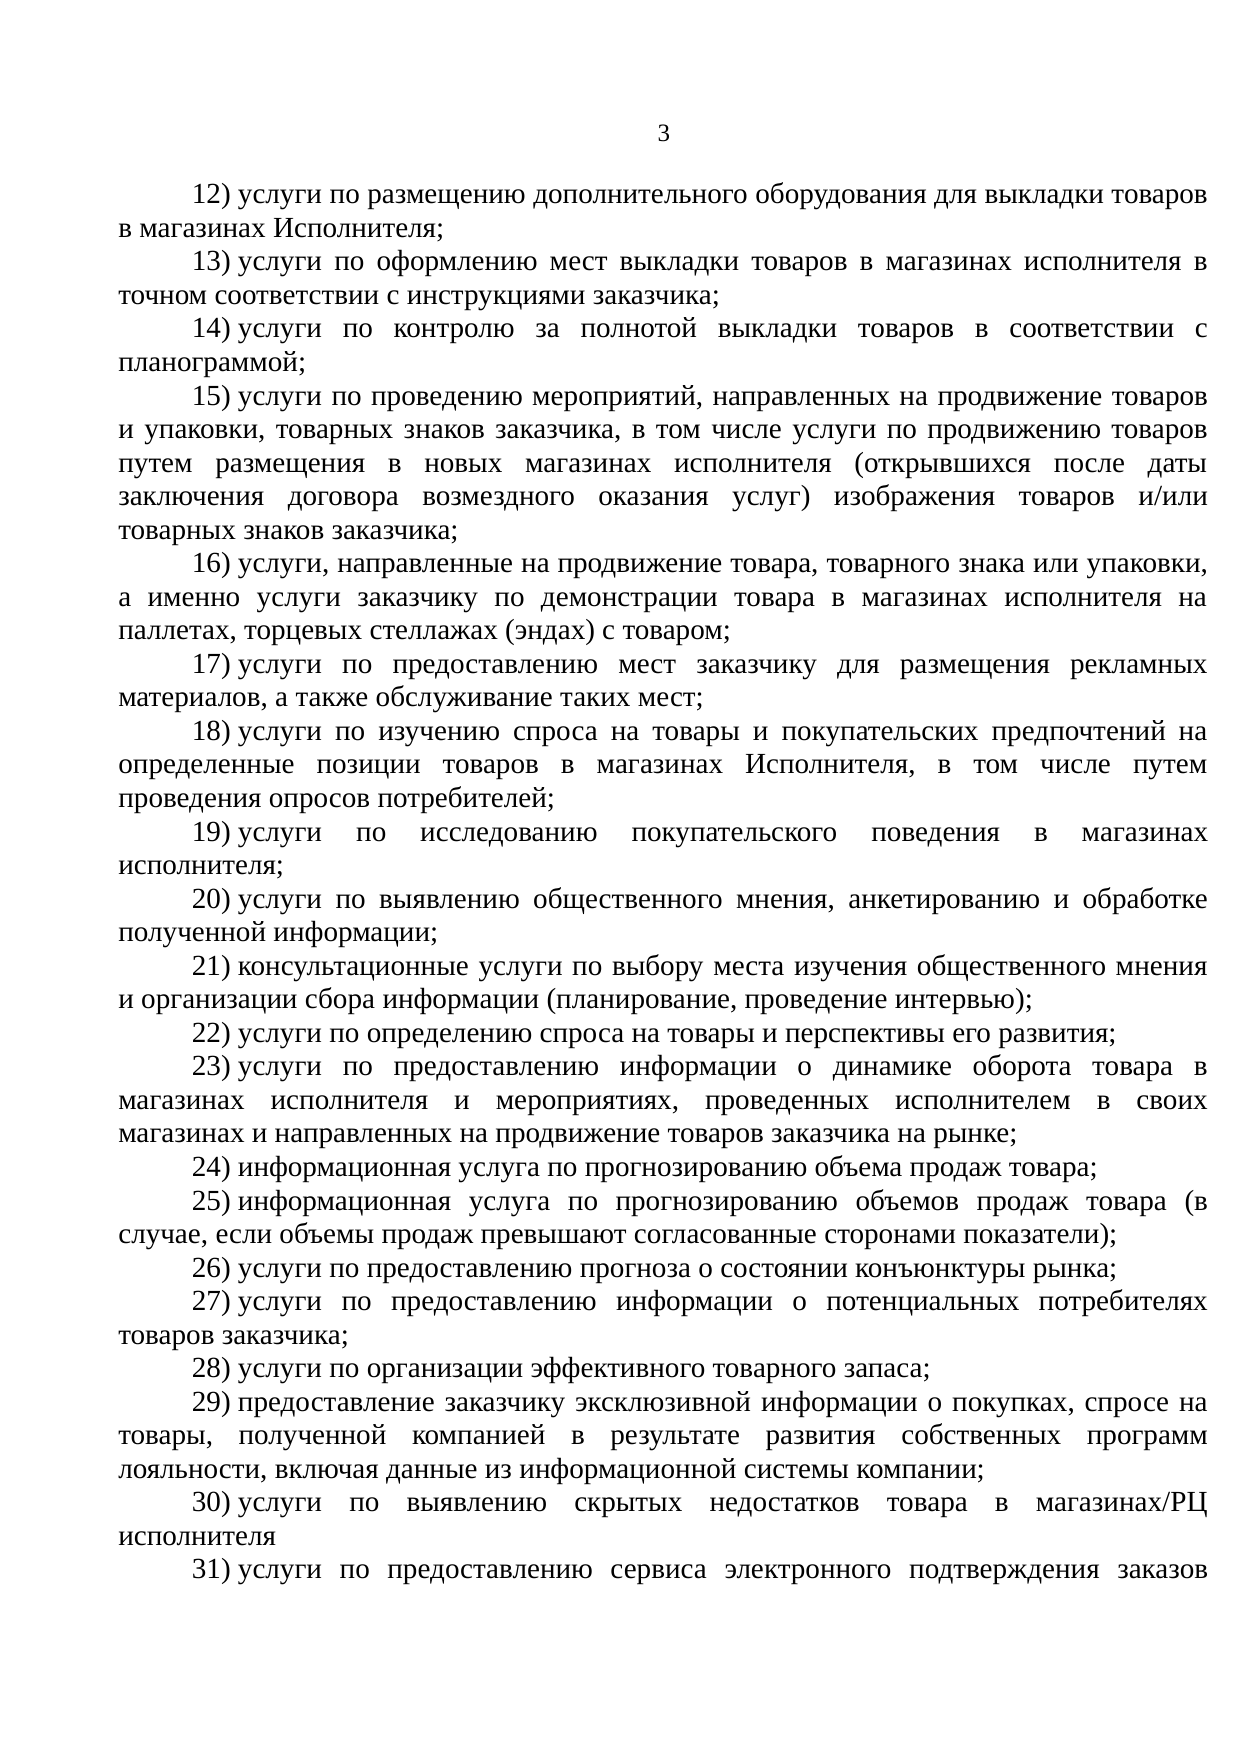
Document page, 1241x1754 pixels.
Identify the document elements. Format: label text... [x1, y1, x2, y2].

text 23) услуги по предоставлению информации о динамике оборота товара в магазинах исполнителя и мероприятиях, проведенных исполнителем в своих магазинах и направленных на продвижение товаров заказчика на рынке; [118, 1048, 1209, 1149]
text 25) информационная услуга по прогнозированию объемов продаж товара (в случае, если объемы продаж превышают согласованные сторонами показатели); [118, 1183, 1209, 1250]
text 17) услуги по предоставлению мест заказчику для размещения рекламных материалов, а также обслуживание таких мест; [118, 646, 1209, 713]
text 26) услуги по предоставлению прогноза о состоянии конъюнктуры рынка; [118, 1250, 1209, 1283]
text 21) консультационные услуги по выбору места изучения общественного мнения и организации сбора информации (планирование, проведение интервью); [118, 948, 1209, 1015]
text 24) информационная услуга по прогнозированию объема продаж товара; [118, 1149, 1209, 1183]
text 14) услуги по контролю за полнотой выкладки товаров в соответствии с планограммой; [118, 311, 1209, 378]
text 20) услуги по выявлению общественного мнения, анкетированию и обработке полученной информации; [118, 881, 1209, 948]
text 12) услуги по размещению дополнительного оборудования для выкладки товаров в магазинах Исполнителя; [118, 176, 1209, 243]
text 29) предоставление заказчику эксклюзивной информации о покупках, спросе на товары, полученной компанией в результате развития собственных программ лояльности, включая данные из информационной системы компании; [118, 1384, 1209, 1484]
text 31) услуги по предоставлению сервиса электронного подтверждения заказов [118, 1552, 1209, 1585]
text 19) услуги по исследованию покупательского поведения в магазинах исполнителя; [118, 814, 1209, 881]
text 22) услуги по определению спроса на товары и перспективы его развития; [118, 1015, 1209, 1048]
text 18) услуги по изучению спроса на товары и покупательских предпочтений на определенные позиции товаров в магазинах Исполнителя, в том числе путем проведения опросов потребителей; [118, 713, 1209, 814]
text 16) услуги, направленные на продвижение товара, товарного знака или упаковки, а именно услуги заказчику по демонстрации товара в магазинах исполнителя на паллетах, торцевых стеллажах (эндах) с товаром; [118, 545, 1209, 646]
text 15) услуги по проведению мероприятий, направленных на продвижение товаров и упаковки, товарных знаков заказчика, в том числе услуги по продвижению товаров путем размещения в новых магазинах исполнителя (открывшихся после даты заключения договора возмездного оказания услуг) изображения товаров и/или товарных знаков заказчика; [118, 378, 1209, 545]
text 28) услуги по организации эффективного товарного запаса; [118, 1350, 1209, 1384]
text 30) услуги по выявлению скрытых недостатков товара в магазинах/РЦ исполнителя [118, 1484, 1209, 1552]
text 13) услуги по оформлению мест выкладки товаров в магазинах исполнителя в точном соответствии с инструкциями заказчика; [118, 243, 1209, 311]
text 27) услуги по предоставлению информации о потенциальных потребителях товаров заказчика; [118, 1283, 1209, 1350]
